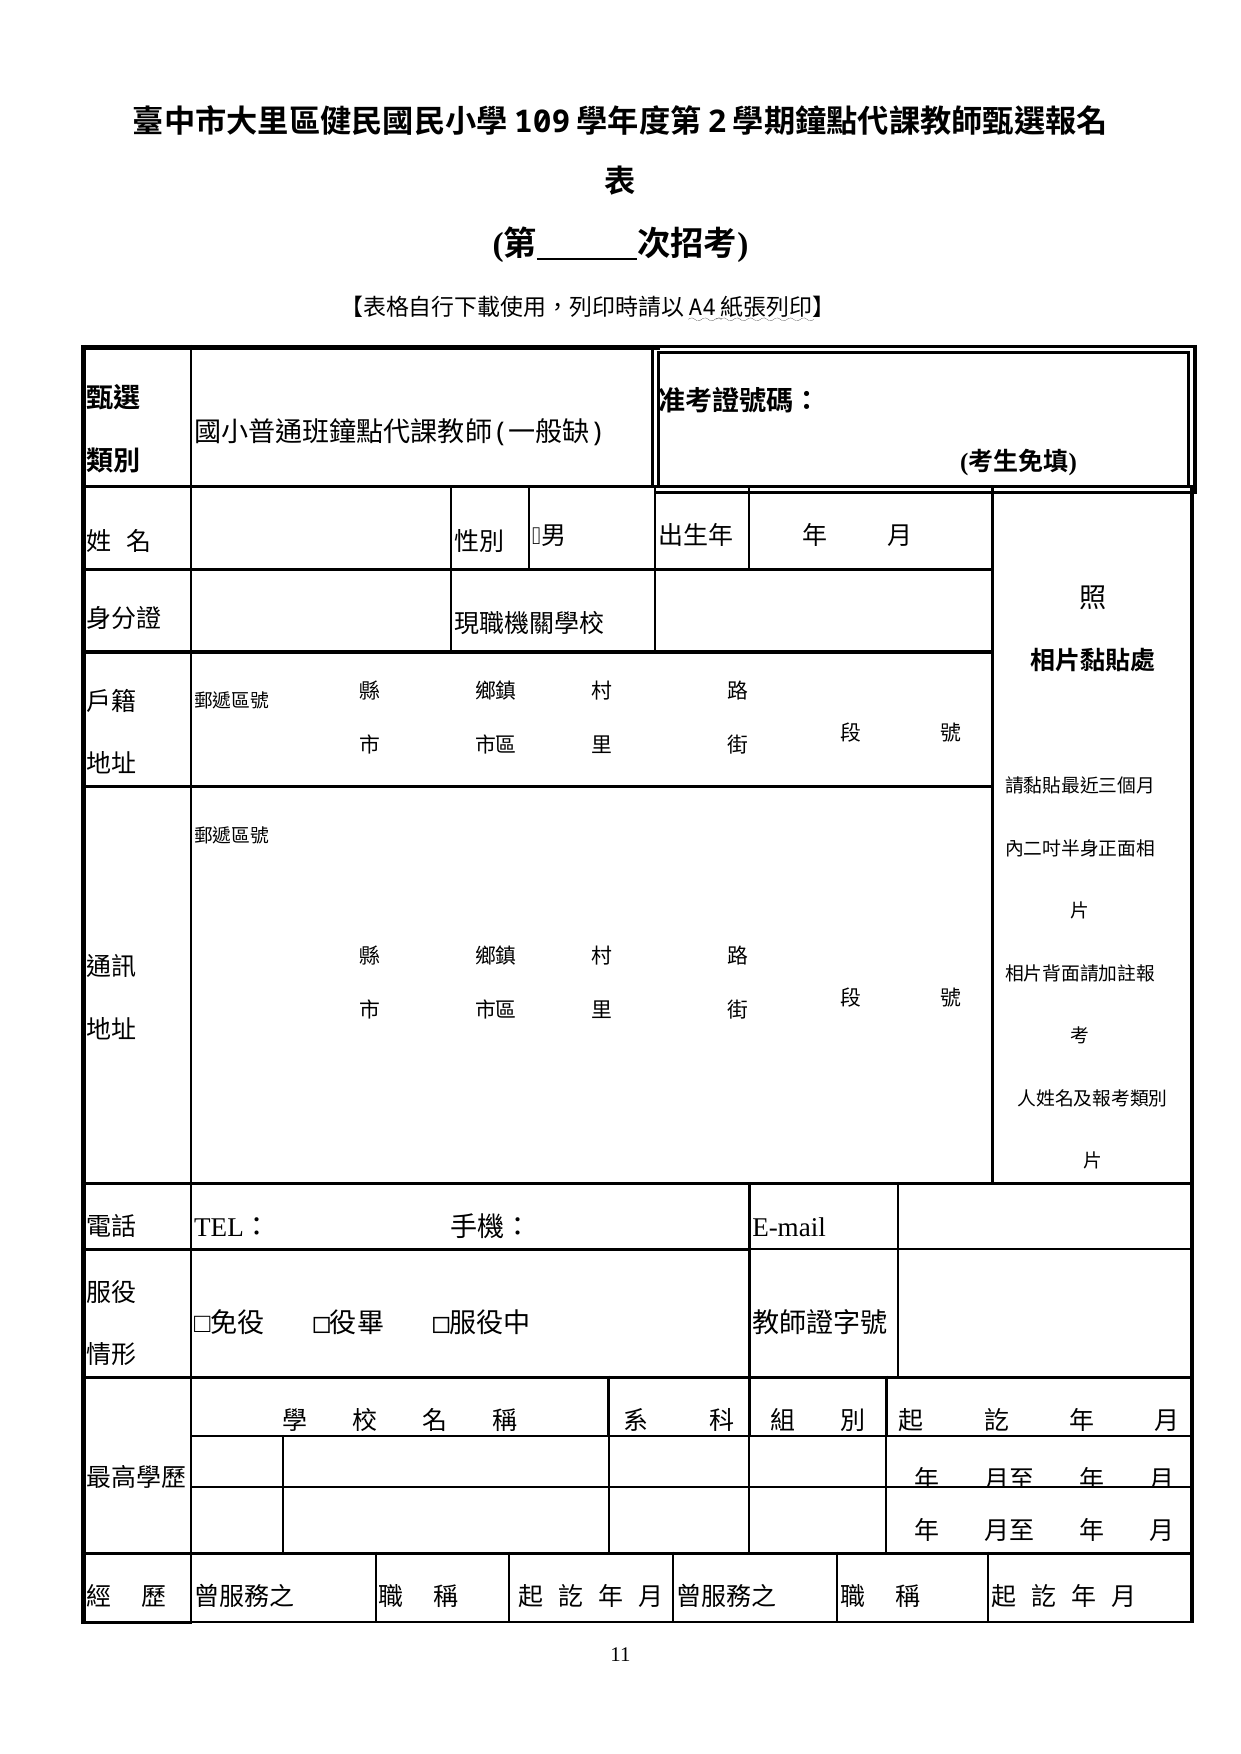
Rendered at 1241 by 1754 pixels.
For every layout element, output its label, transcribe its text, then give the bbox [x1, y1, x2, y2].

text 【表格自行下載使用，列印時請以A4紙張列印】 [118, 265, 1122, 327]
table_cell 郵遞區號 [192, 654, 283, 785]
table_cell 經 歷 [86, 1555, 190, 1621]
table_cell 姓 名 [86, 488, 190, 568]
table_cell E-mail [751, 1185, 897, 1247]
table_cell [610, 1488, 748, 1552]
table_cell 號 [875, 654, 991, 785]
table_cell 學 校 名 稱 [192, 1379, 607, 1435]
table_cell 最高學歷 [86, 1379, 190, 1552]
table_header 甄選 類別 [86, 350, 190, 485]
table_cell 教師證字號 [751, 1250, 897, 1376]
table_cell [534, 788, 588, 1182]
text (第 次招考) [118, 202, 1122, 265]
table_cell 電話 [86, 1185, 190, 1247]
table_cell 縣 市 [356, 788, 396, 1182]
table_cell 年 月 日 [750, 494, 991, 568]
table_cell 路 街 [725, 654, 764, 785]
table_cell [283, 788, 356, 1182]
table_cell 職 稱 [838, 1555, 987, 1621]
table_cell [396, 654, 472, 785]
table_cell 職 稱 [377, 1555, 508, 1621]
table_header 准考證號碼： (考生免填) [655, 348, 1192, 485]
table_cell 組 別 [751, 1379, 885, 1435]
table_cell [629, 654, 724, 785]
table_cell [629, 788, 724, 1182]
table_cell 曾服務之 機關學校 [674, 1555, 836, 1621]
table_cell 通訊 地址 [86, 788, 190, 1182]
table_cell 服役 情形 [86, 1251, 190, 1376]
table_cell [192, 488, 450, 568]
table_cell 身分證 字號 [86, 571, 190, 650]
table_cell [192, 1437, 282, 1486]
table_cell [534, 654, 588, 785]
table_cell [764, 654, 837, 785]
table_cell TEL： 手機： [192, 1185, 748, 1247]
table_cell 起 訖 年 月 [989, 1555, 1190, 1621]
table_cell [284, 1488, 608, 1552]
table_cell [656, 571, 991, 650]
table_cell 號 [875, 788, 991, 1182]
table_cell [899, 1185, 1190, 1247]
table_cell 出生年月日 [656, 494, 748, 568]
table_cell [283, 654, 356, 785]
table_cell 起 訖 年 月 [888, 1379, 1190, 1435]
table_cell [750, 1437, 885, 1486]
text 臺中市大里區健民國民小學109學年度第2學期鐘點代課教師甄選報名表 [118, 77, 1122, 202]
table_cell 鄉鎮 市區 [472, 654, 533, 785]
table_cell 段 [837, 788, 875, 1182]
table_cell 年 月至 年 月 [887, 1437, 1190, 1486]
table_cell 鄉鎮 市區 [472, 788, 533, 1182]
table_cell 年 月至 年 月 [887, 1488, 1190, 1552]
table_cell 路 街 [725, 788, 764, 1182]
table_cell [610, 1437, 748, 1486]
table_cell [750, 1488, 885, 1552]
table_cell 縣 市 [356, 654, 396, 785]
table_cell 郵遞區號 [192, 788, 283, 1182]
table_cell [192, 1488, 282, 1552]
table_cell 性別 [452, 488, 528, 568]
table_cell 男 女 [530, 488, 654, 568]
table_cell [396, 788, 472, 1182]
table_cell 系 科 [610, 1379, 748, 1435]
table_cell 曾服務之 機關學校 [192, 1555, 375, 1621]
table_cell [284, 1437, 608, 1486]
table_cell 現職機關學校 [452, 571, 654, 650]
table_cell □免役 □役畢 □服役中 [192, 1251, 748, 1376]
table_cell 村 里 [588, 654, 628, 785]
table_cell 起 訖 年 月 [510, 1555, 672, 1621]
table_cell 村 里 [588, 788, 628, 1182]
table_cell [192, 571, 450, 650]
table_cell [764, 788, 837, 1182]
table_cell [899, 1250, 1190, 1376]
table_cell 戶籍 地址 [86, 654, 190, 785]
table_cell 段 [837, 654, 875, 785]
table_cell 照 相片黏貼處 請黏貼最近三個月內二吋半身正面相片 相片背面請加註報考 人姓名及報考類別 片 [994, 494, 1190, 1182]
table_header 國小普通班鐘點代課教師(一般缺) [192, 350, 651, 485]
